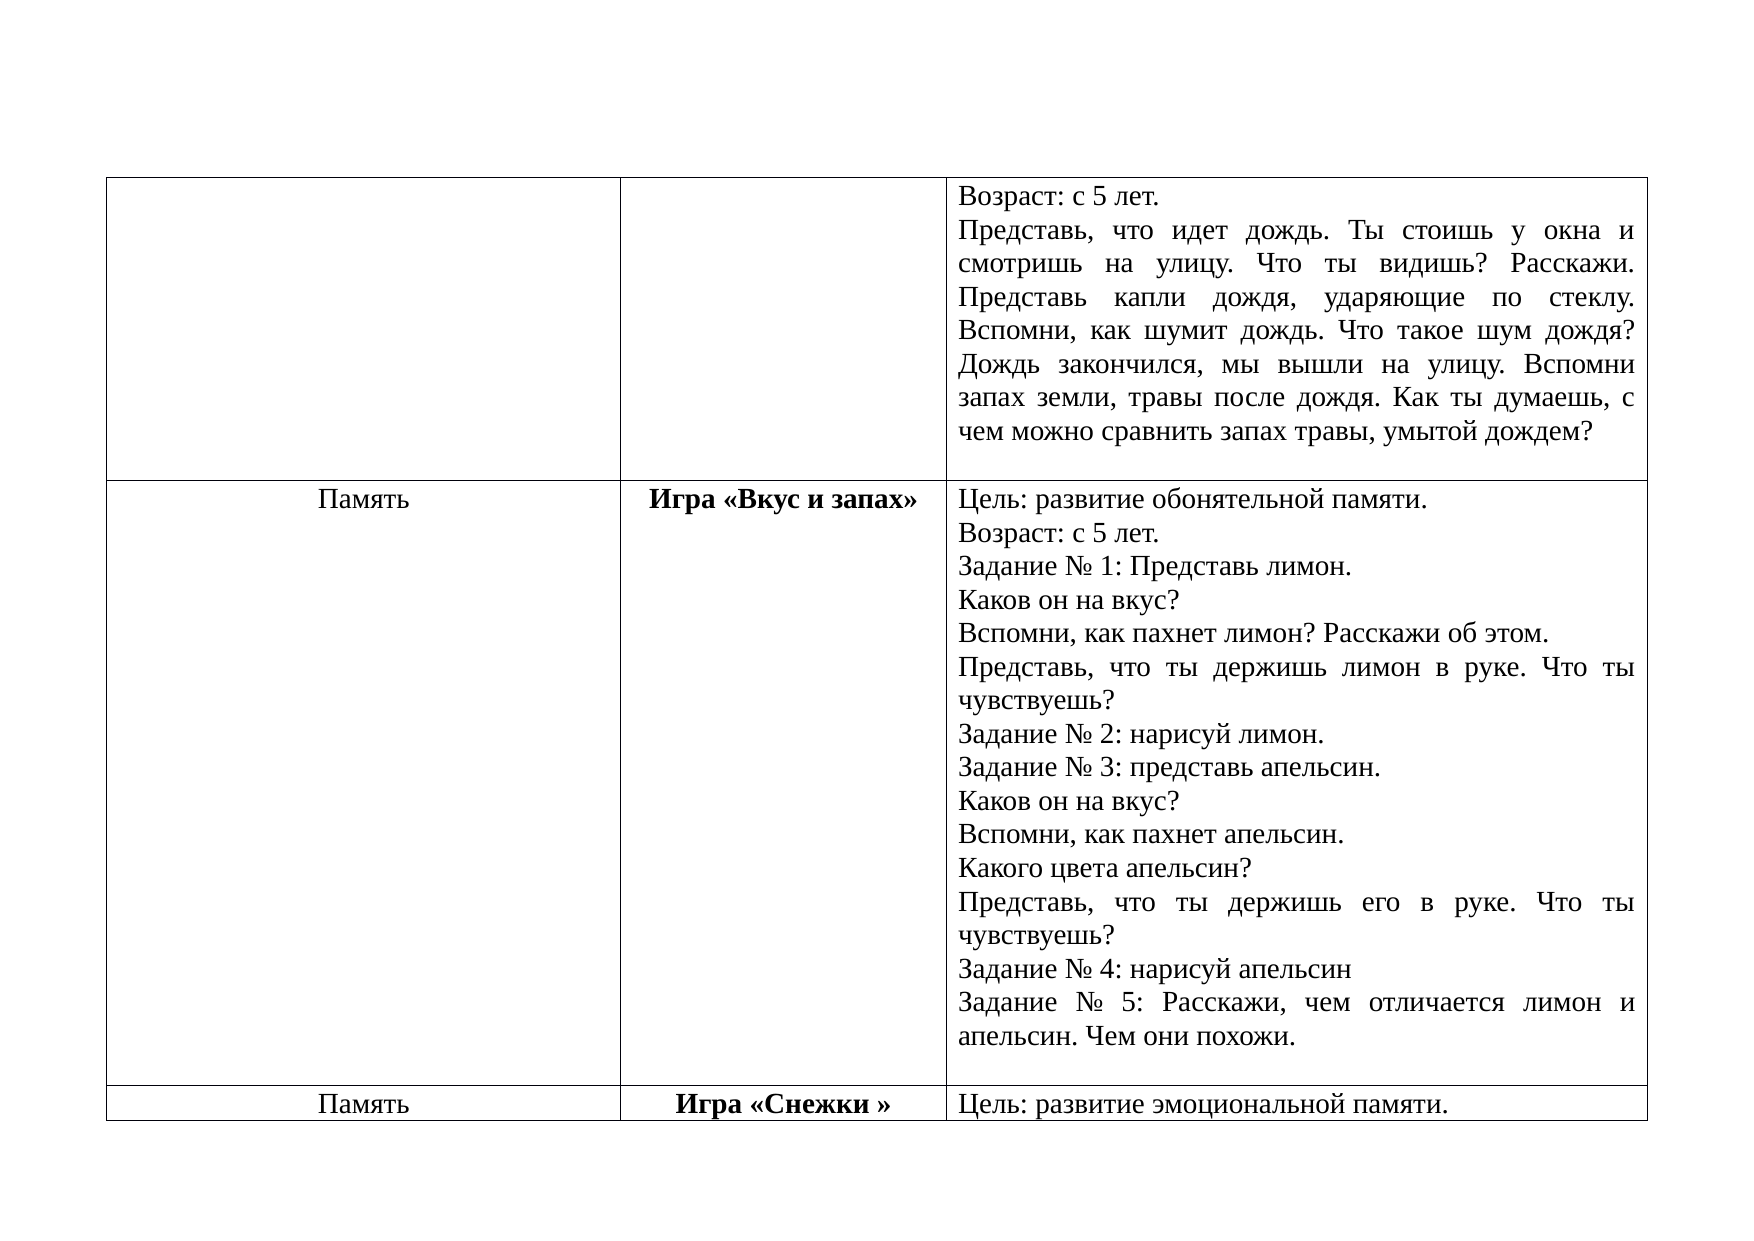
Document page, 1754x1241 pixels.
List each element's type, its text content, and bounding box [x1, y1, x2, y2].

table_cell [107, 178, 620, 480]
table_cell Память [107, 1086, 620, 1119]
table_cell Возраст: с 5 лет. Представь, что идет дождь. Ты стоишь у окна и смотришь на улицу. Что ты видишь? Расскажи. Представь капли дождя, ударяющие по стеклу. Вспомни, как шумит дождь. Что такое шум дождя? Дождь закончился, мы вышли на улицу. Вспомни запах земли, травы после дождя. Как ты думаешь, с чем можно сравнить запах травы, умытой дождем? [947, 178, 1647, 480]
table_cell Цель: развитие эмоциональной памяти. [947, 1086, 1647, 1119]
table_cell Игра «Вкус и запах» [621, 481, 946, 1085]
table_cell Игра «Снежки » [621, 1086, 946, 1119]
table_cell Память [107, 481, 620, 1085]
table_cell [621, 178, 946, 480]
table_cell Цель: развитие обонятельной памяти. Возраст: с 5 лет. Задание № 1: Представь лимон. Каков он на вкус? Вспомни, как пахнет лимон? Расскажи об этом. Представь, что ты держишь лимон в руке. Что ты чувствуешь? Задание № 2: нарисуй лимон. Задание № 3: представь апельсин. Каков он на вкус? Вспомни, как пахнет апельсин. Какого цвета апельсин? Представь, что ты держишь его в руке. Что ты чувствуешь? Задание № 4: нарисуй апельсин Задание № 5: Расскажи, чем отличается лимон и апельсин. Чем они похожи. [947, 481, 1647, 1085]
